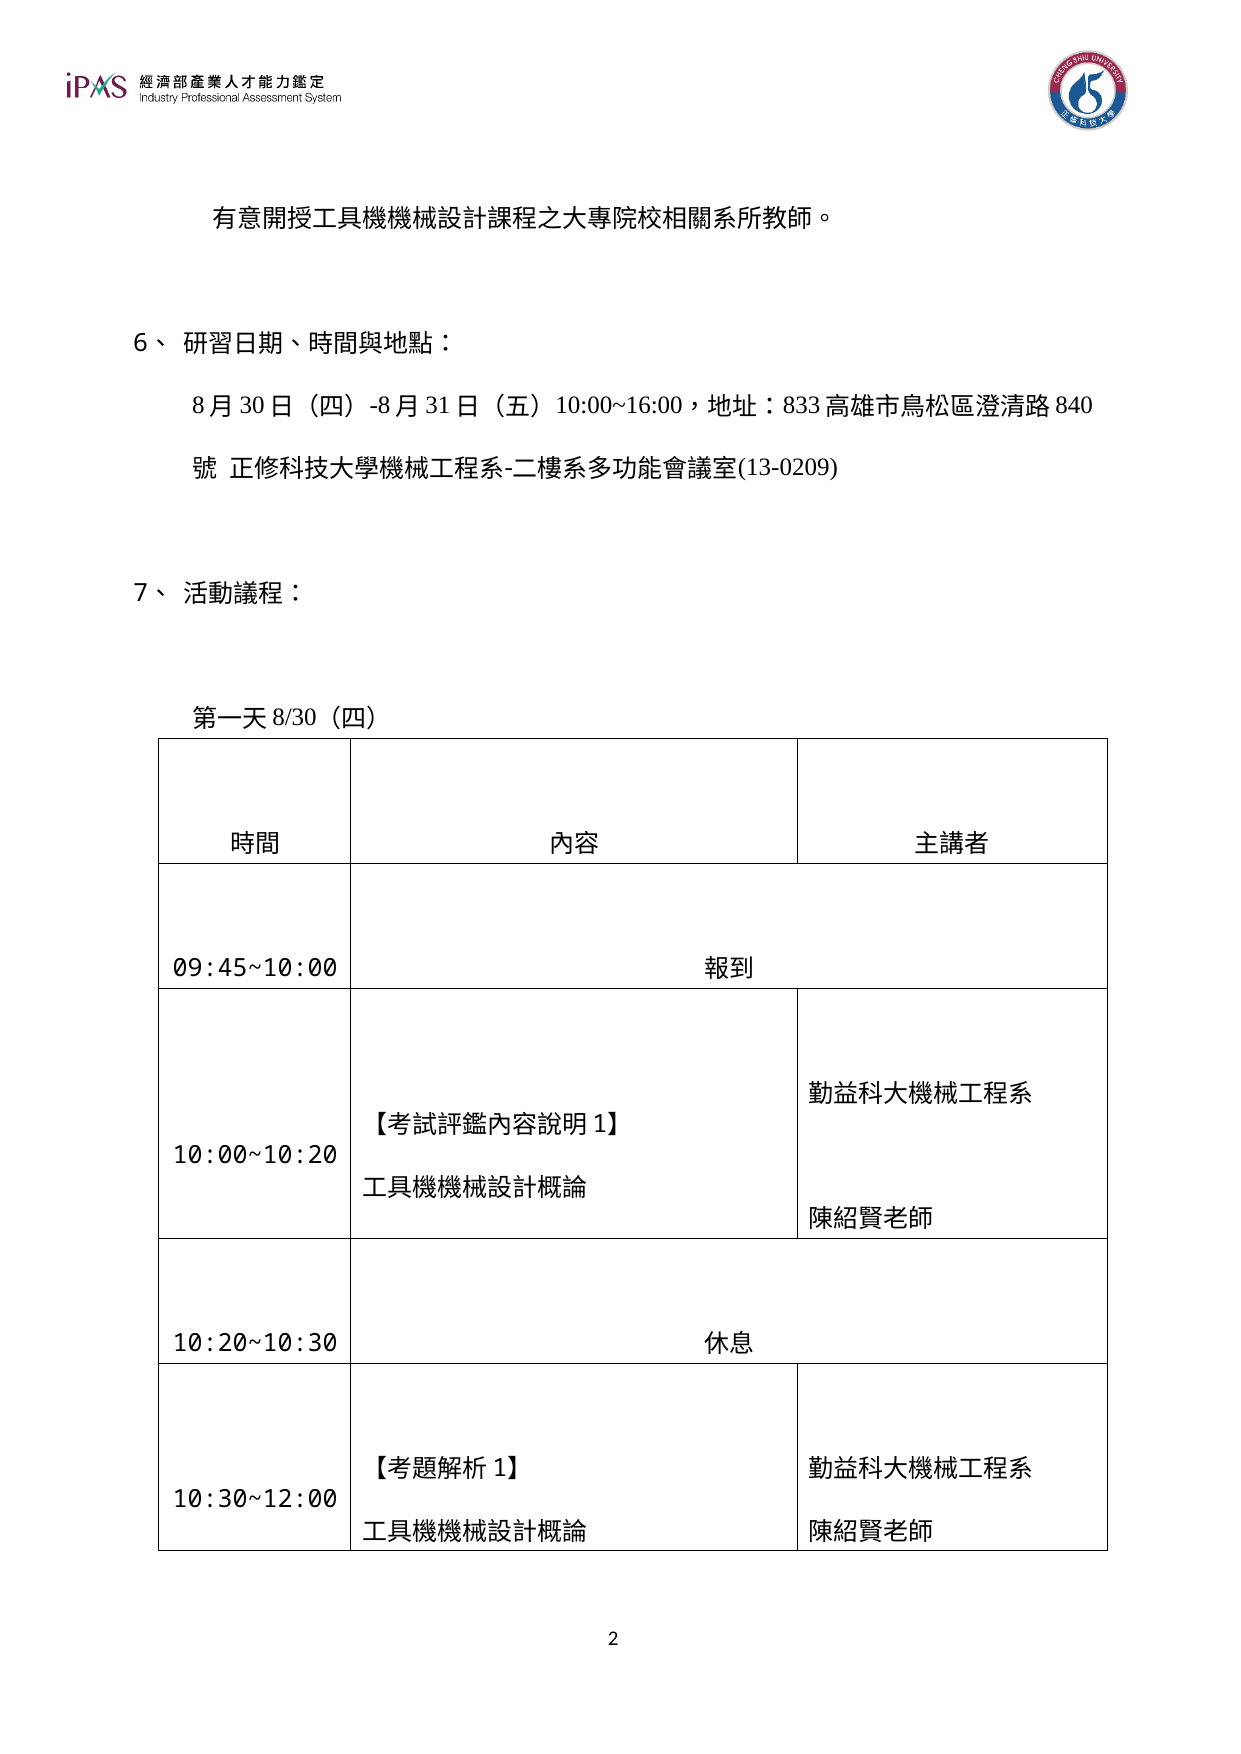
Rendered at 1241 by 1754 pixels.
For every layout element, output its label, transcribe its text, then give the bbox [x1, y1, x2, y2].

table_header 內容 [351, 739, 797, 863]
table_cell 10:30~12:00 [159, 1364, 350, 1550]
text 第一天8/30（四） [192, 675, 1093, 738]
table_header 時間 [159, 739, 350, 863]
table_cell 10:00~10:20 [159, 989, 350, 1237]
table_cell 【考試評鑑內容說明1】 工具機機械設計概論 [351, 989, 797, 1237]
table_cell 休息 [351, 1239, 1107, 1363]
table_cell 09:45~10:00 [159, 864, 350, 988]
table_cell 10:20~10:30 [159, 1239, 350, 1363]
table_cell 報到 [351, 864, 1107, 988]
list 研習日期、時間與地點： [133, 300, 1093, 363]
text 8月30日（四）-8月31日（五）10:00~16:00，地址：833高雄市鳥松區澄清路840號 正修科技大學機械工程系-二樓系多功能會議室(13-0209) [192, 363, 1093, 488]
list 活動議程： [133, 550, 1093, 613]
table_cell 【考題解析1】 工具機機械設計概論 [351, 1364, 797, 1550]
table_header 主講者 [798, 739, 1107, 863]
text 有意開授工具機機械設計課程之大專院校相關系所教師。 [162, 175, 1093, 238]
table_cell 勤益科大機械工程系 陳紹賢老師 [798, 1364, 1107, 1550]
table_cell 勤益科大機械工程系 陳紹賢老師 [798, 989, 1107, 1237]
